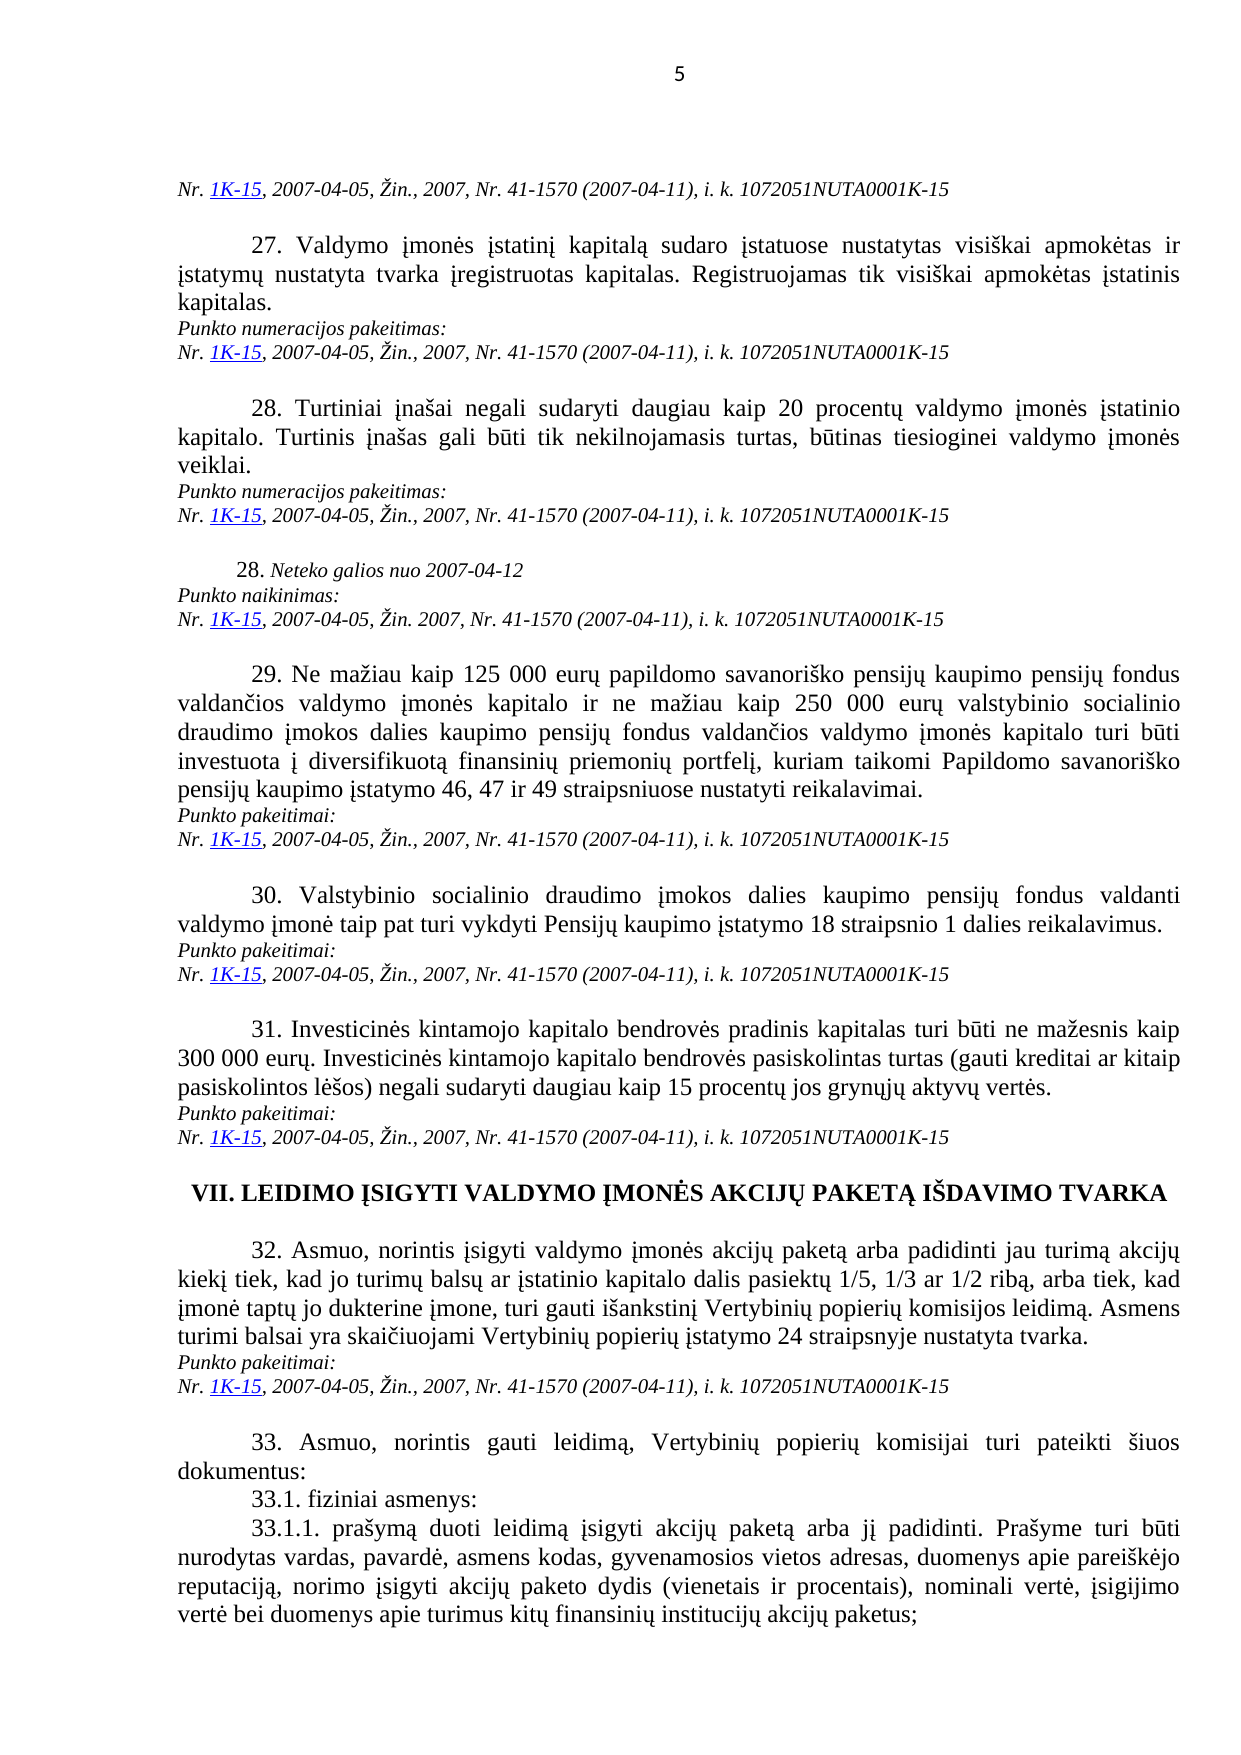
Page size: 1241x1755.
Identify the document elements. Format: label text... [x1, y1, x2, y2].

text Punkto numeracijos pakeitimas: [177, 316, 1181, 340]
text Nr. 1K-15, 2007-04-05, Žin., 2007, Nr. 41-1570 (2007-04-11), i. k. 1072051NUTA0001K-15 [177, 340, 1181, 364]
text Nr. 1K-15, 2007-04-05, Žin., 2007, Nr. 41-1570 (2007-04-11), i. k. 1072051NUTA0001K-15 [177, 1125, 1181, 1149]
text Nr. 1K-15, 2007-04-05, Žin., 2007, Nr. 41-1570 (2007-04-11), i. k. 1072051NUTA0001K-15 [177, 962, 1181, 986]
text Nr. 1K-15, 2007-04-05, Žin. 2007, Nr. 41-1570 (2007-04-11), i. k. 1072051NUTA0001K-15 [177, 607, 1181, 631]
text 33.1.1. prašymą duoti leidimą įsigyti akcijų paketą arba jį padidinti. Prašyme turi būti nurodytas vardas, pavardė, asmens kodas, gyvenamosios vietos adresas, duomenys apie pareiškėjo reputaciją, norimo įsigyti akcijų paketo dydis (vienetais ir procentais), nominali vertė, įsigijimo vertė bei duomenys apie turimus kitų finansinių institucijų akcijų paketus; [177, 1513, 1181, 1628]
text Punkto naikinimas: [177, 583, 1181, 607]
text Punkto pakeitimai: [177, 803, 1181, 827]
text Punkto pakeitimai: [177, 938, 1181, 962]
text 28. Turtiniai įnašai negali sudaryti daugiau kaip 20 procentų valdymo įmonės įstatinio kapitalo. Turtinis įnašas gali būti tik nekilnojamasis turtas, būtinas tiesioginei valdymo įmonės veiklai. [177, 393, 1181, 479]
text 33.1. fiziniai asmenys: [177, 1484, 1181, 1513]
text 33. Asmuo, norintis gauti leidimą, Vertybinių popierių komisijai turi pateikti šiuos dokumentus: [177, 1427, 1181, 1484]
text VII. LEIDIMO ĮSIGYTI VALDYMO ĮMONĖS AKCIJŲ PAKETĄ IŠDAVIMO TVARKA [177, 1178, 1181, 1206]
text 32. Asmuo, norintis įsigyti valdymo įmonės akcijų paketą arba padidinti jau turimą akcijų kiekį tiek, kad jo turimų balsų ar įstatinio kapitalo dalis pasiektų 1/5, 1/3 ar 1/2 ribą, arba tiek, kad įmonė taptų jo dukterine įmone, turi gauti išankstinį Vertybinių popierių komisijos leidimą. Asmens turimi balsai yra skaičiuojami Vertybinių popierių įstatymo 24 straipsnyje nustatyta tvarka. [177, 1235, 1181, 1350]
text 30. Valstybinio socialinio draudimo įmokos dalies kaupimo pensijų fondus valdanti valdymo įmonė taip pat turi vykdyti Pensijų kaupimo įstatymo 18 straipsnio 1 dalies reikalavimus. [177, 880, 1181, 938]
text 29. Ne mažiau kaip 125 000 eurų papildomo savanoriško pensijų kaupimo pensijų fondus valdančios valdymo įmonės kapitalo ir ne mažiau kaip 250 000 eurų valstybinio socialinio draudimo įmokos dalies kaupimo pensijų fondus valdančios valdymo įmonės kapitalo turi būti investuota į diversifikuotą finansinių priemonių portfelį, kuriam taikomi Papildomo savanoriško pensijų kaupimo įstatymo 46, 47 ir 49 straipsniuose nustatyti reikalavimai. [177, 659, 1181, 803]
text Punkto pakeitimai: [177, 1350, 1181, 1374]
text Nr. 1K-15, 2007-04-05, Žin., 2007, Nr. 41-1570 (2007-04-11), i. k. 1072051NUTA0001K-15 [177, 177, 1181, 201]
text Nr. 1K-15, 2007-04-05, Žin., 2007, Nr. 41-1570 (2007-04-11), i. k. 1072051NUTA0001K-15 [177, 1374, 1181, 1398]
text Nr. 1K-15, 2007-04-05, Žin., 2007, Nr. 41-1570 (2007-04-11), i. k. 1072051NUTA0001K-15 [177, 503, 1181, 527]
text Punkto numeracijos pakeitimas: [177, 479, 1181, 503]
text 27. Valdymo įmonės įstatinį kapitalą sudaro įstatuose nustatytas visiškai apmokėtas ir įstatymų nustatyta tvarka įregistruotas kapitalas. Registruojamas tik visiškai apmokėtas įstatinis kapitalas. [177, 230, 1181, 316]
text 31. Investicinės kintamojo kapitalo bendrovės pradinis kapitalas turi būti ne mažesnis kaip 300 000 eurų. Investicinės kintamojo kapitalo bendrovės pasiskolintas turtas (gauti kreditai ar kitaip pasiskolintos lėšos) negali sudaryti daugiau kaip 15 procentų jos grynųjų aktyvų vertės. [177, 1014, 1181, 1101]
text 28. Neteko galios nuo 2007-04-12 [177, 556, 1181, 583]
text Nr. 1K-15, 2007-04-05, Žin., 2007, Nr. 41-1570 (2007-04-11), i. k. 1072051NUTA0001K-15 [177, 827, 1181, 851]
text Punkto pakeitimai: [177, 1101, 1181, 1125]
